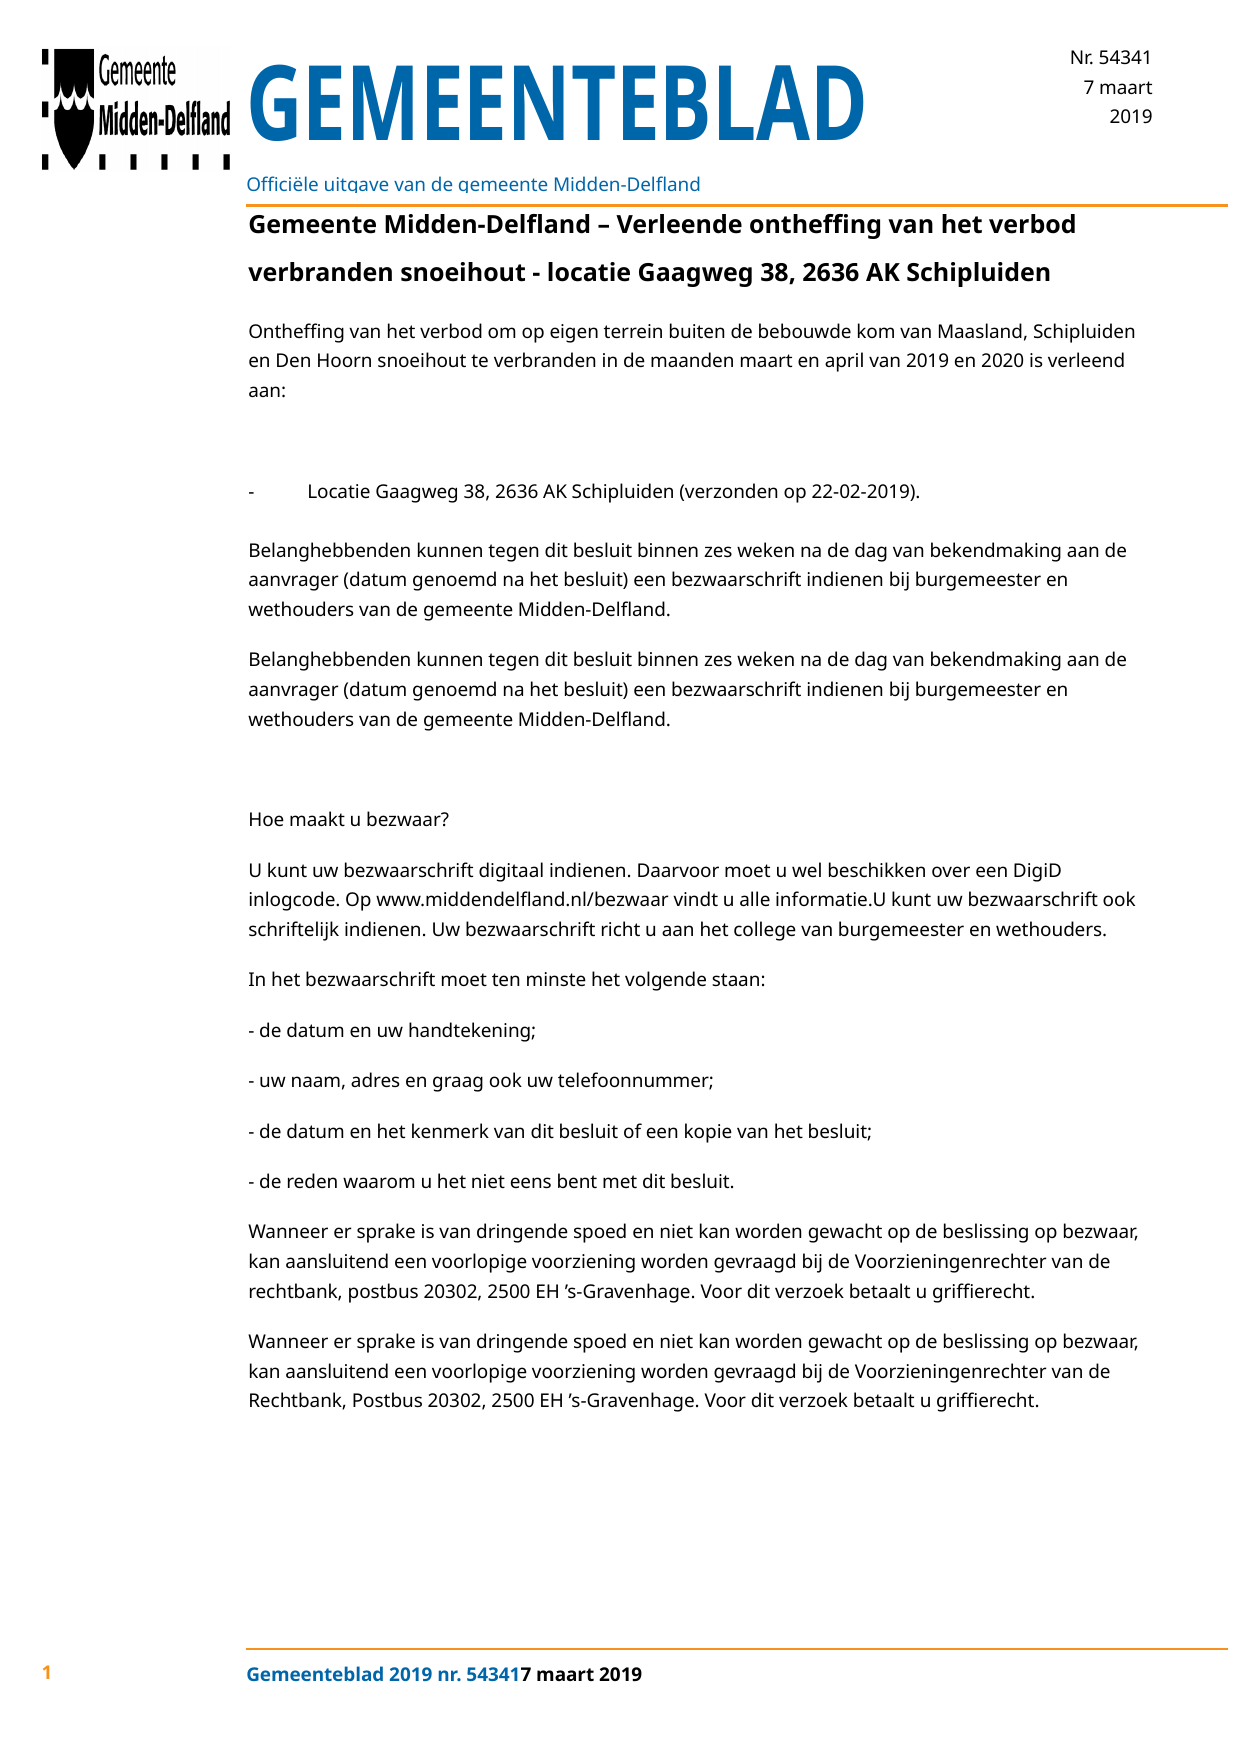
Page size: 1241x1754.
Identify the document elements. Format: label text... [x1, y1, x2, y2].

text ​Wanneer er sprake is van dringende spoed en niet kan worden gewacht op de beslissing op bezwaar, kan aansluitend een voorlopige voorziening worden gevraagd bij de Voorzieningenrechter van de rechtbank, postbus 20302, 2500 EH ’s-Gravenhage. Voor dit verzoek betaalt u griffierecht. [248, 1219, 1152, 1304]
text Gemeente Midden-Delfland – Verleende ontheffing van het verbod verbranden snoeihout - locatie Gaagweg 38, 2636 AK Schipluiden [248, 207, 1152, 288]
text - uw naam, adres en graag ook uw telefoonnummer; [248, 1067, 1152, 1093]
text Ontheffing van het verbod om op eigen terrein buiten de bebouwde kom van Maasland, Schipluiden en Den Hoorn snoeihout te verbranden in de maanden maart en april van 2019 en 2020 is verleend aan: [248, 318, 1152, 403]
text Wanneer er sprake is van dringende spoed en niet kan worden gewacht op de beslissing op bezwaar, kan aansluitend een voorlopige voorziening worden gevraagd bij de Voorzieningenrechter van de Rechtbank, Postbus 20302, 2500 EH ’s-Gravenhage. Voor dit verzoek betaalt u griffierecht. [248, 1328, 1152, 1413]
text - de datum en uw handtekening; [248, 1017, 1152, 1043]
text ​ [248, 756, 1152, 782]
text Belanghebbenden kunnen tegen dit besluit binnen zes weken na de dag van bekendmaking aan de aanvrager (datum genoemd na het besluit) een bezwaarschrift indienen bij burgemeester en wethouders van de gemeente Midden-Delfland. [248, 647, 1152, 732]
text - de datum en het kenmerk van dit besluit of een kopie van het besluit; [248, 1118, 1152, 1144]
text U kunt uw bezwaarschrift digitaal indienen. Daarvoor moet u wel beschikken over een DigiD inlogcode. Op www.middendelfland.nl/bezwaar vindt u alle informatie.U kunt uw bezwaarschrift ook schriftelijk indienen. Uw bezwaarschrift richt u aan het college van burgemeester en wethouders. [248, 857, 1152, 942]
text - de reden waarom u het niet eens bent met dit besluit. [248, 1168, 1152, 1194]
text In het bezwaarschrift moet ten minste het volgende staan: [248, 967, 1152, 992]
list Locatie Gaagweg 38, 2636 AK Schipluiden (verzonden op 22-02-2019). [248, 478, 1152, 504]
picture [41, 47, 231, 172]
text Hoe maakt u bezwaar? [248, 807, 1152, 832]
text Belanghebbenden kunnen tegen dit besluit binnen zes weken na de dag van bekendmaking aan de aanvrager (datum genoemd na het besluit) een bezwaarschrift indienen bij burgemeester en wethouders van de gemeente Midden-Delfland. [248, 537, 1152, 622]
